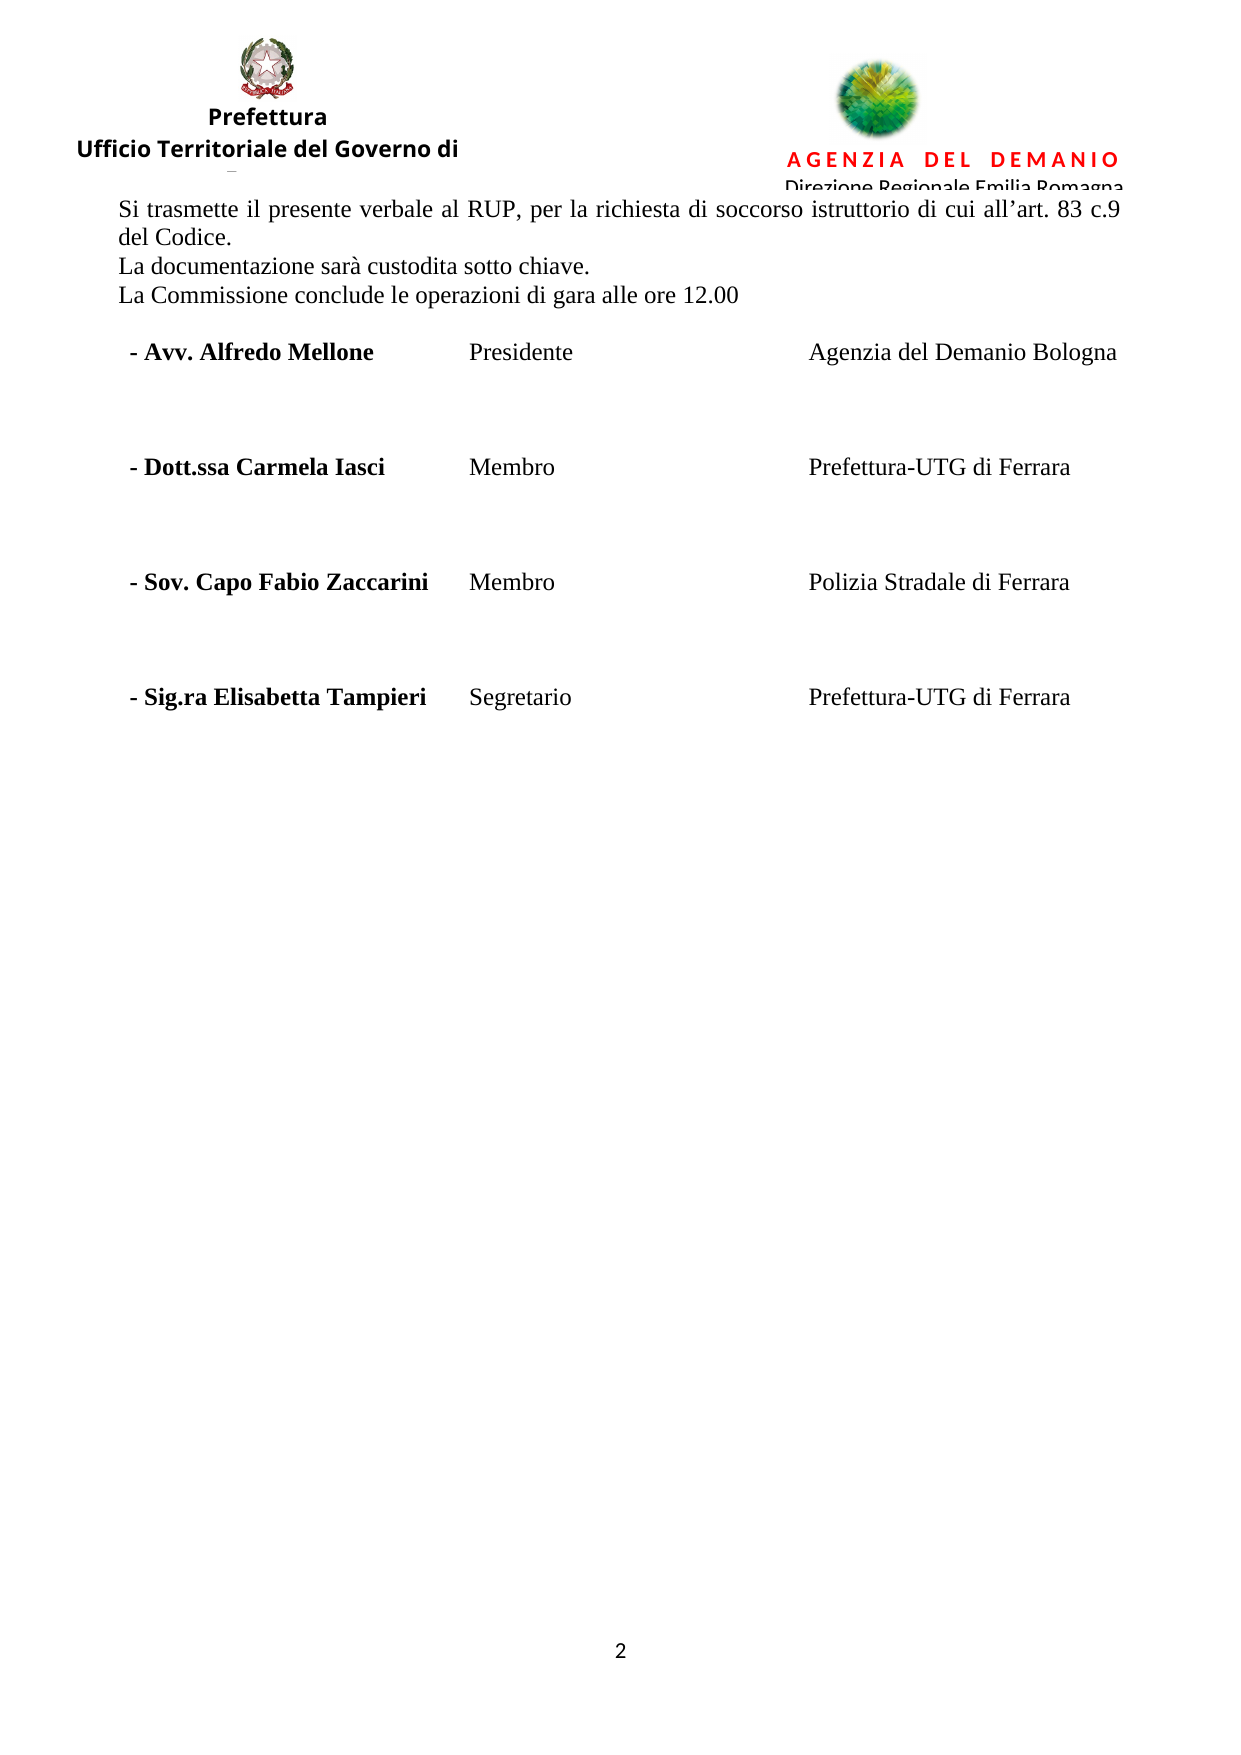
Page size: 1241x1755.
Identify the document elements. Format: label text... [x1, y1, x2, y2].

table_header Agenzia del Demanio Bologna [797, 338, 1137, 452]
text Si trasmette il presente verbale al RUP, per la richiesta di soccorso istruttorio di cui all’art. 83 c.9 del Codice. [118, 194, 1122, 251]
table_cell Membro [458, 453, 797, 567]
text La Commissione conclude le operazioni di gara alle ore 12.00 [118, 280, 1122, 309]
table_header Presidente [458, 338, 797, 452]
table_cell - Sov. Capo Fabio Zaccarini [118, 568, 458, 682]
table_header [118, 773, 628, 806]
table_header - Avv. Alfredo Mellone [118, 338, 458, 452]
table_cell - Dott.ssa Carmela Iasci [118, 453, 458, 567]
table_cell Segretario [458, 683, 797, 740]
table_cell Prefettura-UTG di Ferrara [797, 453, 1137, 567]
table_cell - Sig.ra Elisabetta Tampieri [118, 683, 458, 740]
table_cell Membro [458, 568, 797, 682]
text La documentazione sarà custodita sotto chiave. [118, 251, 1122, 280]
table_cell Prefettura-UTG di Ferrara [797, 683, 1137, 740]
table_header [628, 773, 1137, 806]
table_cell Polizia Stradale di Ferrara [797, 568, 1137, 682]
